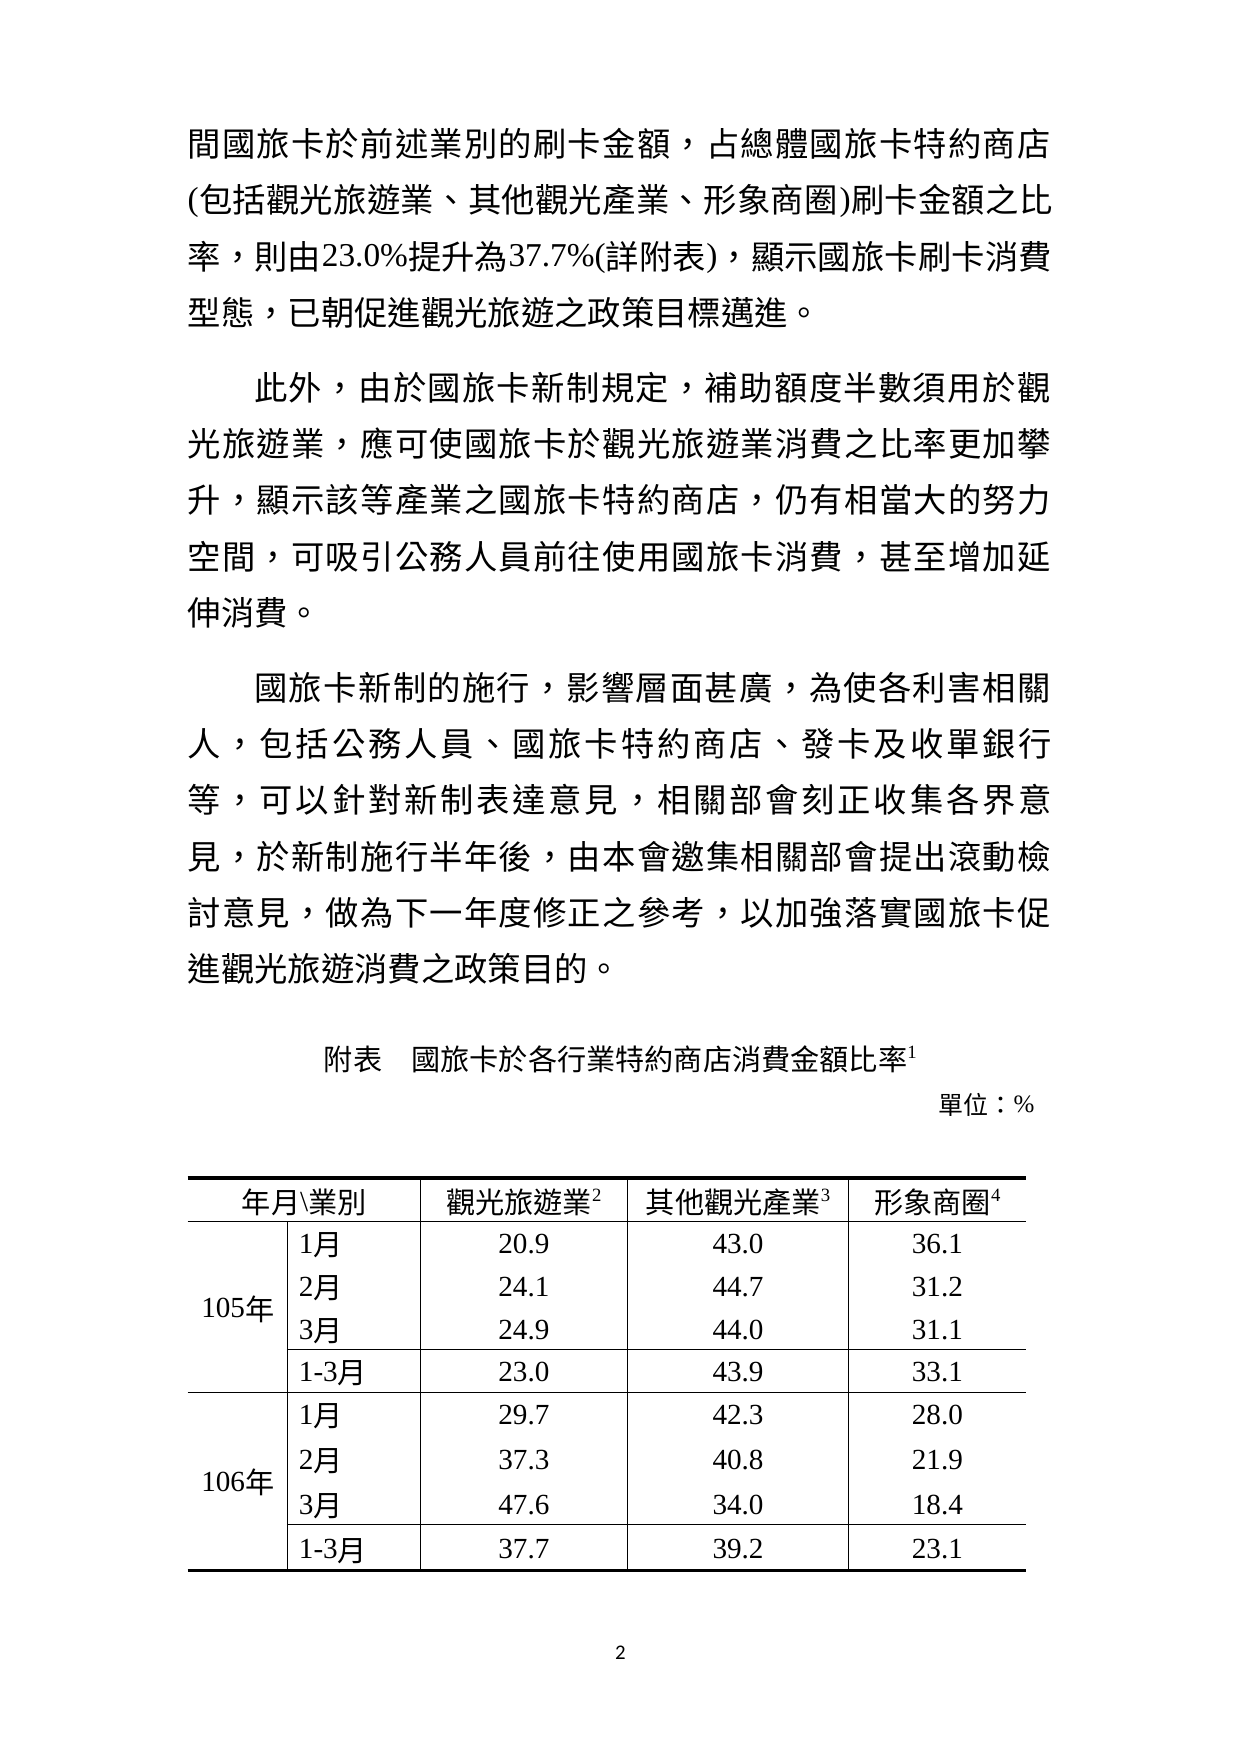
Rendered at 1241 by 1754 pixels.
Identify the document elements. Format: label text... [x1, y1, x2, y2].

table_cell 1月 [288, 1222, 420, 1264]
table_cell 24.9 [421, 1307, 627, 1349]
table_cell 37.3 [421, 1435, 627, 1479]
table_cell 33.1 [849, 1350, 1026, 1392]
table_cell 47.6 [421, 1480, 627, 1524]
table_cell 23.1 [849, 1525, 1026, 1569]
table_header 年月\業別 [188, 1180, 420, 1221]
table_cell 37.7 [421, 1525, 627, 1569]
table_cell 43.0 [628, 1222, 848, 1264]
table_cell 1-3月 [288, 1350, 420, 1392]
table_cell 40.8 [628, 1435, 848, 1479]
table_cell 28.0 [849, 1393, 1026, 1435]
table_cell 31.1 [849, 1307, 1026, 1349]
table_cell 20.9 [421, 1222, 627, 1264]
table_cell 23.0 [421, 1350, 627, 1392]
table_cell 3月 [288, 1480, 420, 1524]
table_cell 42.3 [628, 1393, 848, 1435]
table_cell 24.1 [421, 1264, 627, 1307]
table_header 觀光旅遊業2 [421, 1180, 627, 1221]
table_cell 1-3月 [288, 1525, 420, 1569]
table_cell 1月 [288, 1393, 420, 1435]
table_cell 44.0 [628, 1307, 848, 1349]
table_header 其他觀光產業3 [628, 1180, 848, 1221]
table_cell 44.7 [628, 1264, 848, 1307]
table_cell 39.2 [628, 1525, 848, 1569]
table_cell 2月 [288, 1264, 420, 1307]
table_cell 105年 [188, 1222, 287, 1392]
table_cell 18.4 [849, 1480, 1026, 1524]
table_cell 106年 [188, 1393, 287, 1569]
table_cell 2月 [288, 1435, 420, 1479]
text 單位：% [187, 1083, 1053, 1124]
text 間國旅卡於前述業別的刷卡金額，占總體國旅卡特約商店(包括觀光旅遊業、其他觀光產業、形象商圈)刷卡金額之比率，則由23.0%提升為37.7%(詳附表)，顯示國旅卡刷卡消費型態，已朝促進觀光旅遊之政策目標邁進。 [187, 114, 1053, 339]
text 此外，由於國旅卡新制規定，補助額度半數須用於觀光旅遊業，應可使國旅卡於觀光旅遊業消費之比率更加攀升，顯示該等產業之國旅卡特約商店，仍有相當大的努力空間，可吸引公務人員前往使用國旅卡消費，甚至增加延伸消費。 [187, 358, 1053, 639]
table_cell 43.9 [628, 1350, 848, 1392]
table_cell 31.2 [849, 1264, 1026, 1307]
table_cell 36.1 [849, 1222, 1026, 1264]
text 附表 國旅卡於各行業特約商店消費金額比率1 [187, 1033, 1053, 1083]
table_cell 29.7 [421, 1393, 627, 1435]
table_header 形象商圈4 [849, 1180, 1026, 1221]
table_cell 21.9 [849, 1435, 1026, 1479]
table_cell 3月 [288, 1307, 420, 1349]
text 國旅卡新制的施行，影響層面甚廣，為使各利害相關人，包括公務人員、國旅卡特約商店、發卡及收單銀行等，可以針對新制表達意見，相關部會刻正收集各界意見，於新制施行半年後，由本會邀集相關部會提出滾動檢討意見，做為下一年度修正之參考，以加強落實國旅卡促進觀光旅遊消費之政策目的。 [187, 658, 1053, 995]
table_cell 34.0 [628, 1480, 848, 1524]
